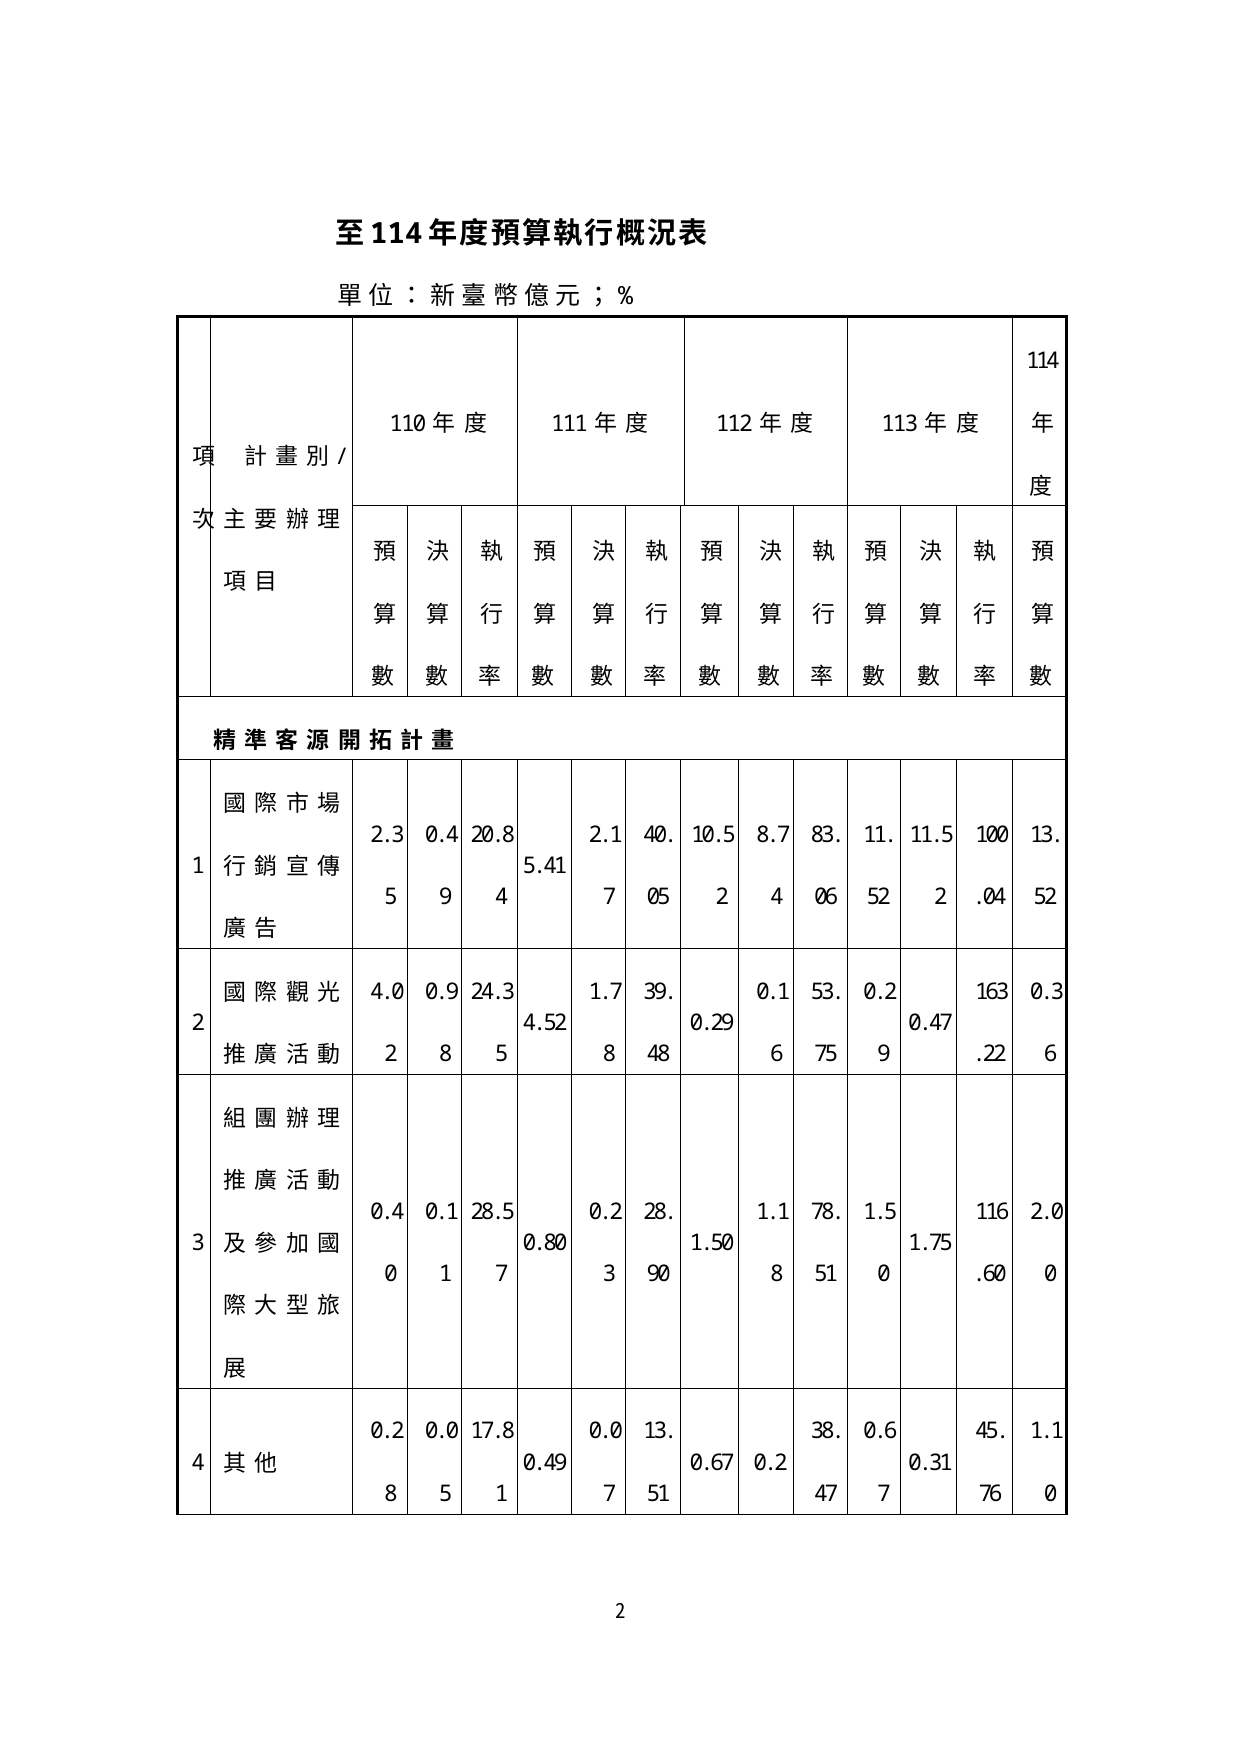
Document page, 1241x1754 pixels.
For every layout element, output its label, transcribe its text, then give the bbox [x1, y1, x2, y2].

table_cell 3 [179, 1075, 210, 1387]
table_cell 決算數 [901, 506, 956, 696]
table_cell 8.74 [739, 760, 793, 948]
text 至114年度預算執行概況表 單位：新臺幣億元；% [175, 189, 1063, 314]
table_header 項次 [179, 318, 210, 696]
table_cell 24.35 [462, 949, 517, 1074]
table_cell 0.28 [353, 1389, 407, 1513]
table_cell 0.11 [408, 1075, 461, 1387]
table_cell 0.2 [739, 1389, 793, 1513]
table_cell 0.98 [408, 949, 461, 1074]
table_cell 0.31 [901, 1389, 956, 1513]
table_cell 國際觀光推廣活動 [211, 949, 352, 1074]
table_cell 1.78 [572, 949, 625, 1074]
table_cell 0.29 [848, 949, 900, 1074]
table_cell 4 [179, 1389, 210, 1513]
table_cell 2.17 [572, 760, 625, 948]
table_cell 11.52 [901, 760, 956, 948]
table_cell 預算數 [1013, 506, 1065, 696]
table_cell 116.60 [957, 1075, 1012, 1387]
table_cell 0.49 [518, 1389, 571, 1513]
table_cell 0.07 [572, 1389, 625, 1513]
table_cell 其他 [211, 1389, 352, 1513]
table_cell 13.52 [1013, 760, 1065, 948]
table_cell 53.75 [794, 949, 847, 1074]
table_cell 13.51 [626, 1389, 680, 1513]
table_cell 預算數 [848, 506, 900, 696]
table_cell 精準客源開拓計畫 [179, 697, 1065, 759]
table_cell 1 [179, 760, 210, 948]
table_cell 1.75 [901, 1075, 956, 1387]
table_header 計畫別/ 主要辦理項目 [211, 318, 352, 696]
table_cell 17.81 [462, 1389, 517, 1513]
table_cell 1.50 [681, 1075, 738, 1387]
table_cell 45.76 [957, 1389, 1012, 1513]
table_cell 0.05 [408, 1389, 461, 1513]
table_cell 38.47 [794, 1389, 847, 1513]
table_cell 10.52 [681, 760, 738, 948]
table_cell 預算數 [353, 506, 407, 696]
table_cell 決算數 [572, 506, 625, 696]
table_cell 1.50 [848, 1075, 900, 1387]
table_cell 0.16 [739, 949, 793, 1074]
table_cell 0.36 [1013, 949, 1065, 1074]
table_cell 預算數 [518, 506, 571, 696]
table_header 112年度 [685, 318, 847, 505]
table_cell 100.04 [957, 760, 1012, 948]
table_cell 20.84 [462, 760, 517, 948]
table_cell 執行率 [462, 506, 517, 696]
table_header 111年度 [518, 318, 684, 505]
table_cell 國際市場行銷宣傳廣告 [211, 760, 352, 948]
table_cell 決算數 [739, 506, 793, 696]
table_header 113年度 [848, 318, 1012, 505]
table_cell 1.10 [1013, 1389, 1065, 1513]
table_cell 決算數 [408, 506, 461, 696]
table_cell 0.23 [572, 1075, 625, 1387]
table_header 114年度 [1013, 318, 1065, 505]
table_cell 39.48 [626, 949, 680, 1074]
table_cell 1.18 [739, 1075, 793, 1387]
table_cell 163.22 [957, 949, 1012, 1074]
table_cell 2.35 [353, 760, 407, 948]
table_cell 執行率 [794, 506, 847, 696]
table_cell 28.57 [462, 1075, 517, 1387]
table_cell 執行率 [957, 506, 1012, 696]
table_cell 2 [179, 949, 210, 1074]
table_cell 4.52 [518, 949, 571, 1074]
table_cell 0.49 [408, 760, 461, 948]
table_cell 0.29 [681, 949, 738, 1074]
table_cell 83.06 [794, 760, 847, 948]
table_cell 0.67 [848, 1389, 900, 1513]
table_cell 28.90 [626, 1075, 680, 1387]
table_cell 組團辦理推廣活動及參加國際大型旅展 [211, 1075, 352, 1387]
table_cell 40.05 [626, 760, 680, 948]
table_cell 78.51 [794, 1075, 847, 1387]
table_cell 0.67 [681, 1389, 738, 1513]
table_cell 5.41 [518, 760, 571, 948]
table_cell 執行率 [626, 506, 680, 696]
table_cell 4.02 [353, 949, 407, 1074]
table_cell 0.40 [353, 1075, 407, 1387]
table_cell 2.00 [1013, 1075, 1065, 1387]
table_cell 11.52 [848, 760, 900, 948]
table_cell 0.47 [901, 949, 956, 1074]
table_header 110年度 [353, 318, 517, 505]
table_cell 0.80 [518, 1075, 571, 1387]
table_cell 預算數 [681, 506, 738, 696]
